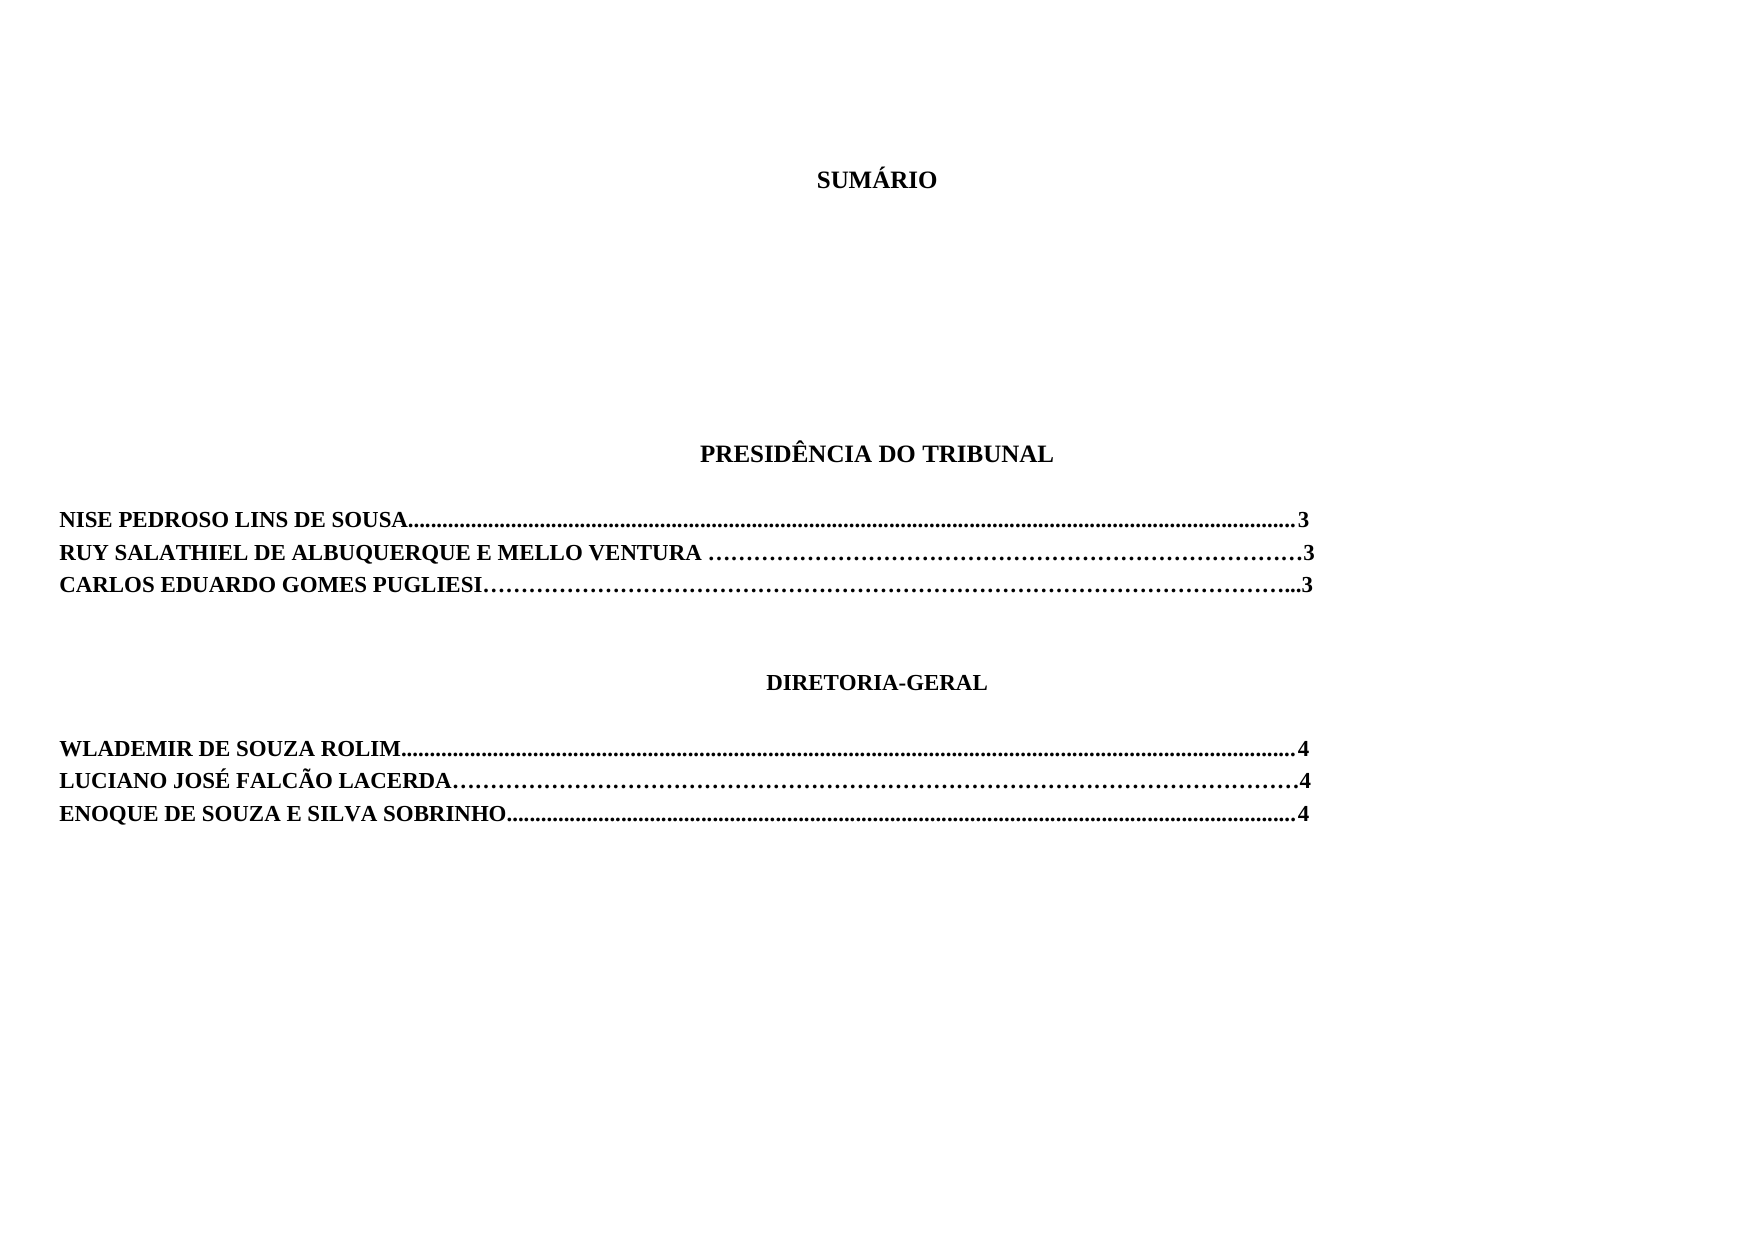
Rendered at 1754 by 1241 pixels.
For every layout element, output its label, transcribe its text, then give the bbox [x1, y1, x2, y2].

text RUY SALATHIEL DE ALBUQUERQUE E MELLO VENTURA ……………………………………………………………………3 [59, 539, 1695, 565]
text LUCIANO JOSÉ FALCÃO LACERDA…………………………………………………………………………………………………4 [59, 767, 1695, 793]
text ENOQUE DE SOUZA E SILVA SOBRINHO 4 [59, 800, 1695, 826]
text SUMÁRIO [59, 166, 1695, 194]
text CARLOS EDUARDO GOMES PUGLIESI……………………………………………………………………………………………...3 [59, 572, 1695, 598]
text WLADEMIR DE SOUZA ROLIM 4 [59, 734, 1695, 761]
text DIRETORIA-GERAL [59, 669, 1695, 696]
text NISE PEDROSO LINS DE SOUSA 3 [59, 506, 1695, 533]
text PRESIDÊNCIA DO TRIBUNAL [59, 439, 1695, 467]
